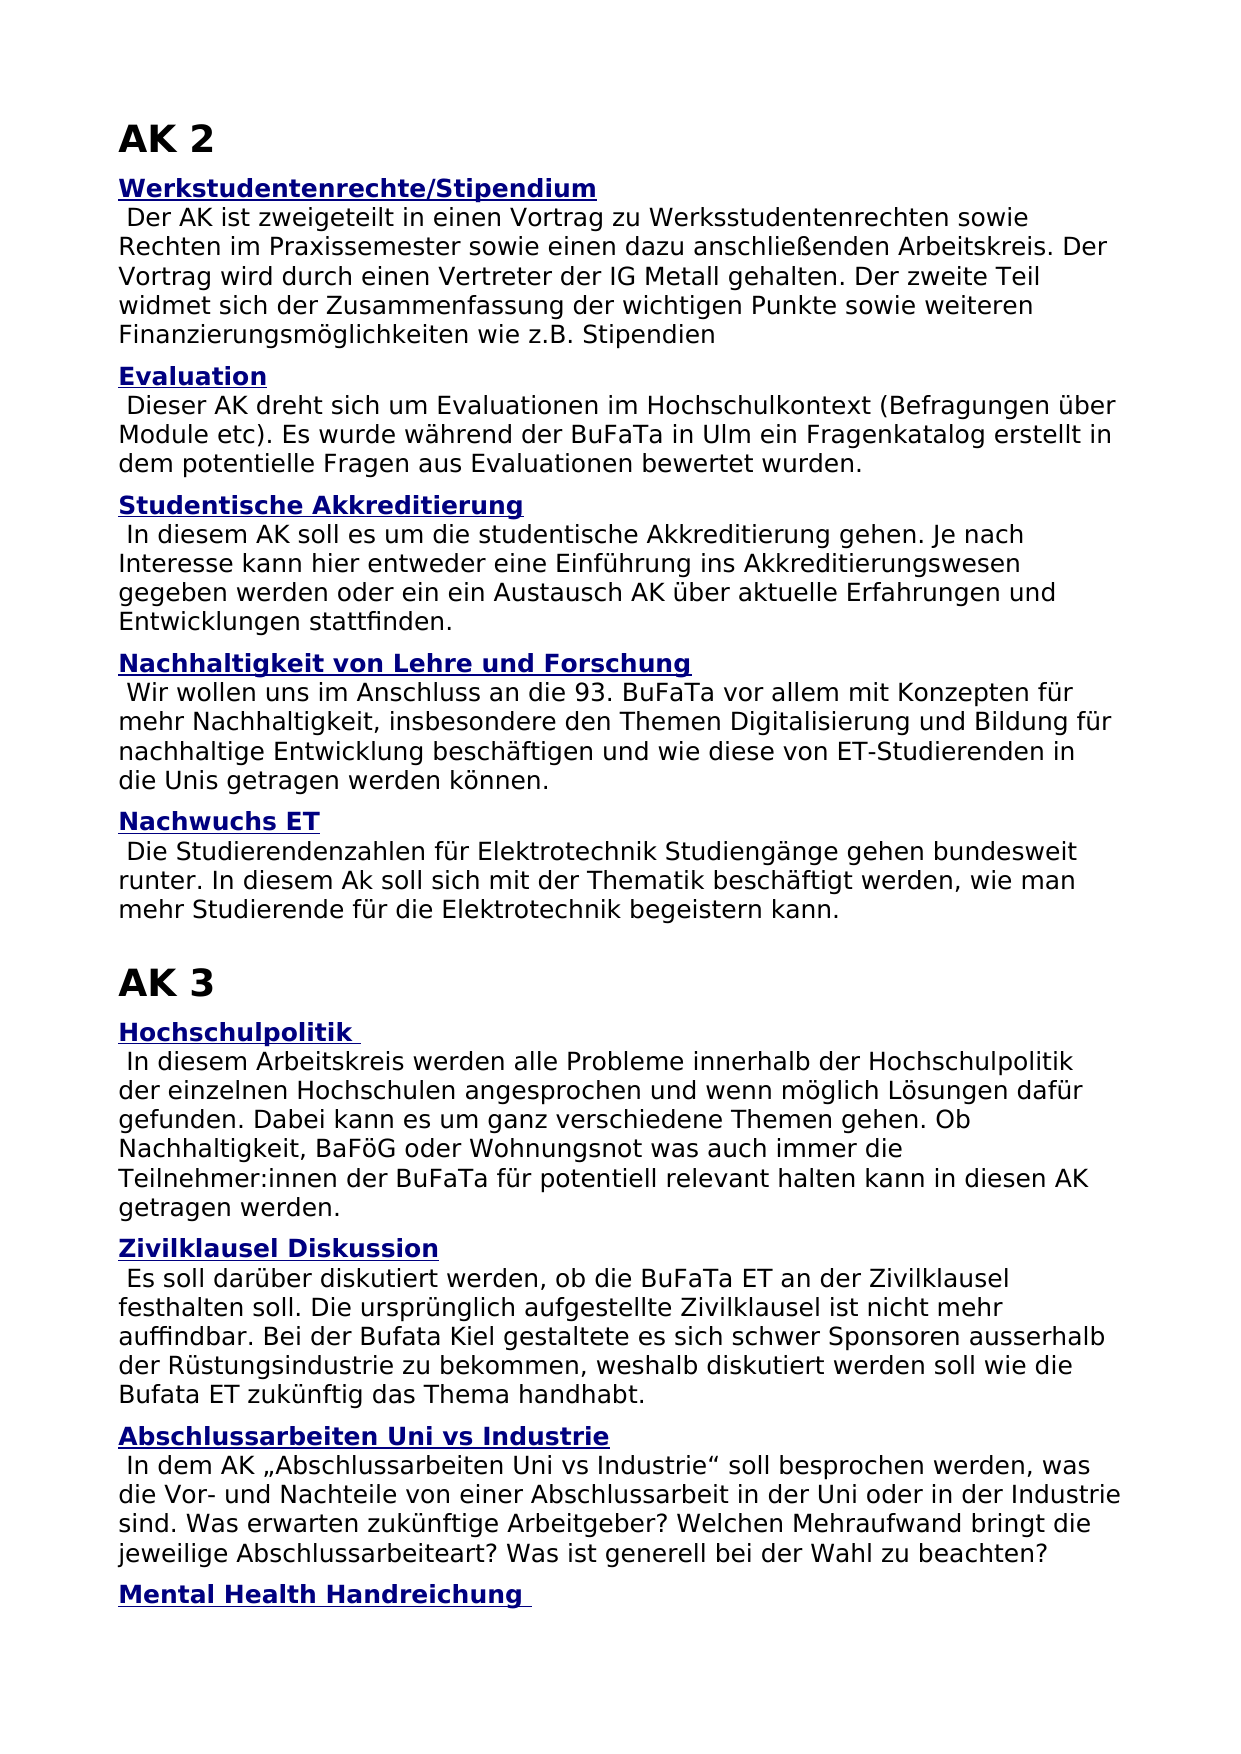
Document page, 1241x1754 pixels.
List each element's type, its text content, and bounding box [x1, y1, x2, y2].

text Nachhaltigkeit von Lehre und Forschung Wir wollen uns im Anschluss an die 93. BuFaTa vor allem mit Konzepten für mehr Nachhaltigkeit, insbesondere den Themen Digitalisierung und Bildung für nachhaltige Entwicklung beschäftigen und wie diese von ET-Studierenden in die Unis getragen werden können. [118, 649, 1122, 795]
text Hochschulpolitik In diesem Arbeitskreis werden alle Probleme innerhalb der Hochschulpolitik der einzelnen Hochschulen angesprochen und wenn möglich Lösungen dafür gefunden. Dabei kann es um ganz verschiedene Themen gehen. Ob Nachhaltigkeit, BaFöG oder Wohnungsnot was auch immer die Teilnehmer:innen der BuFaTa für potentiell relevant halten kann in diesen AK getragen werden. [118, 1018, 1122, 1222]
text Abschlussarbeiten Uni vs Industrie In dem AK „Abschlussarbeiten Uni vs Industrie“ soll besprochen werden, was die Vor- und Nachteile von einer Abschlussarbeit in der Uni oder in der Industrie sind. Was erwarten zukünftige Arbeitgeber? Welchen Mehraufwand bringt die jeweilige Abschlussarbeiteart? Was ist generell bei der Wahl zu beachten? [118, 1422, 1122, 1568]
subtitle AK 2 [118, 118, 1122, 162]
text Nachwuchs ET Die Studierendenzahlen für Elektrotechnik Studiengänge gehen bundesweit runter. In diesem Ak soll sich mit der Thematik beschäftigt werden, wie man mehr Studierende für die Elektrotechnik begeistern kann. [118, 808, 1122, 924]
text Zivilklausel Diskussion Es soll darüber diskutiert werden, ob die BuFaTa ET an der Zivilklausel festhalten soll. Die ursprünglich aufgestellte Zivilklausel ist nicht mehr auffindbar. Bei der Bufata Kiel gestaltete es sich schwer Sponsoren ausserhalb der Rüstungsindustrie zu bekommen, weshalb diskutiert werden soll wie die Bufata ET zukünftig das Thema handhabt. [118, 1234, 1122, 1409]
subtitle AK 3 [118, 962, 1122, 1005]
text Mental Health Handreichung [118, 1580, 1122, 1609]
text Werkstudentenrechte/Stipendium Der AK ist zweigeteilt in einen Vortrag zu Werksstudentenrechten sowie Rechten im Praxissemester sowie einen dazu anschließenden Arbeitskreis. Der Vortrag wird durch einen Vertreter der IG Metall gehalten. Der zweite Teil widmet sich der Zusammenfassung der wichtigen Punkte sowie weiteren Finanzierungsmöglichkeiten wie z.B. Stipendien [118, 174, 1122, 349]
text Studentische Akkreditierung In diesem AK soll es um die studentische Akkreditierung gehen. Je nach Interesse kann hier entweder eine Einführung ins Akkreditierungswesen gegeben werden oder ein ein Austausch AK über aktuelle Erfahrungen und Entwicklungen stattfinden. [118, 491, 1122, 637]
text Evaluation Dieser AK dreht sich um Evaluationen im Hochschulkontext (Befragungen über Module etc). Es wurde während der BuFaTa in Ulm ein Fragenkatalog erstellt in dem potentielle Fragen aus Evaluationen bewertet wurden. [118, 362, 1122, 478]
